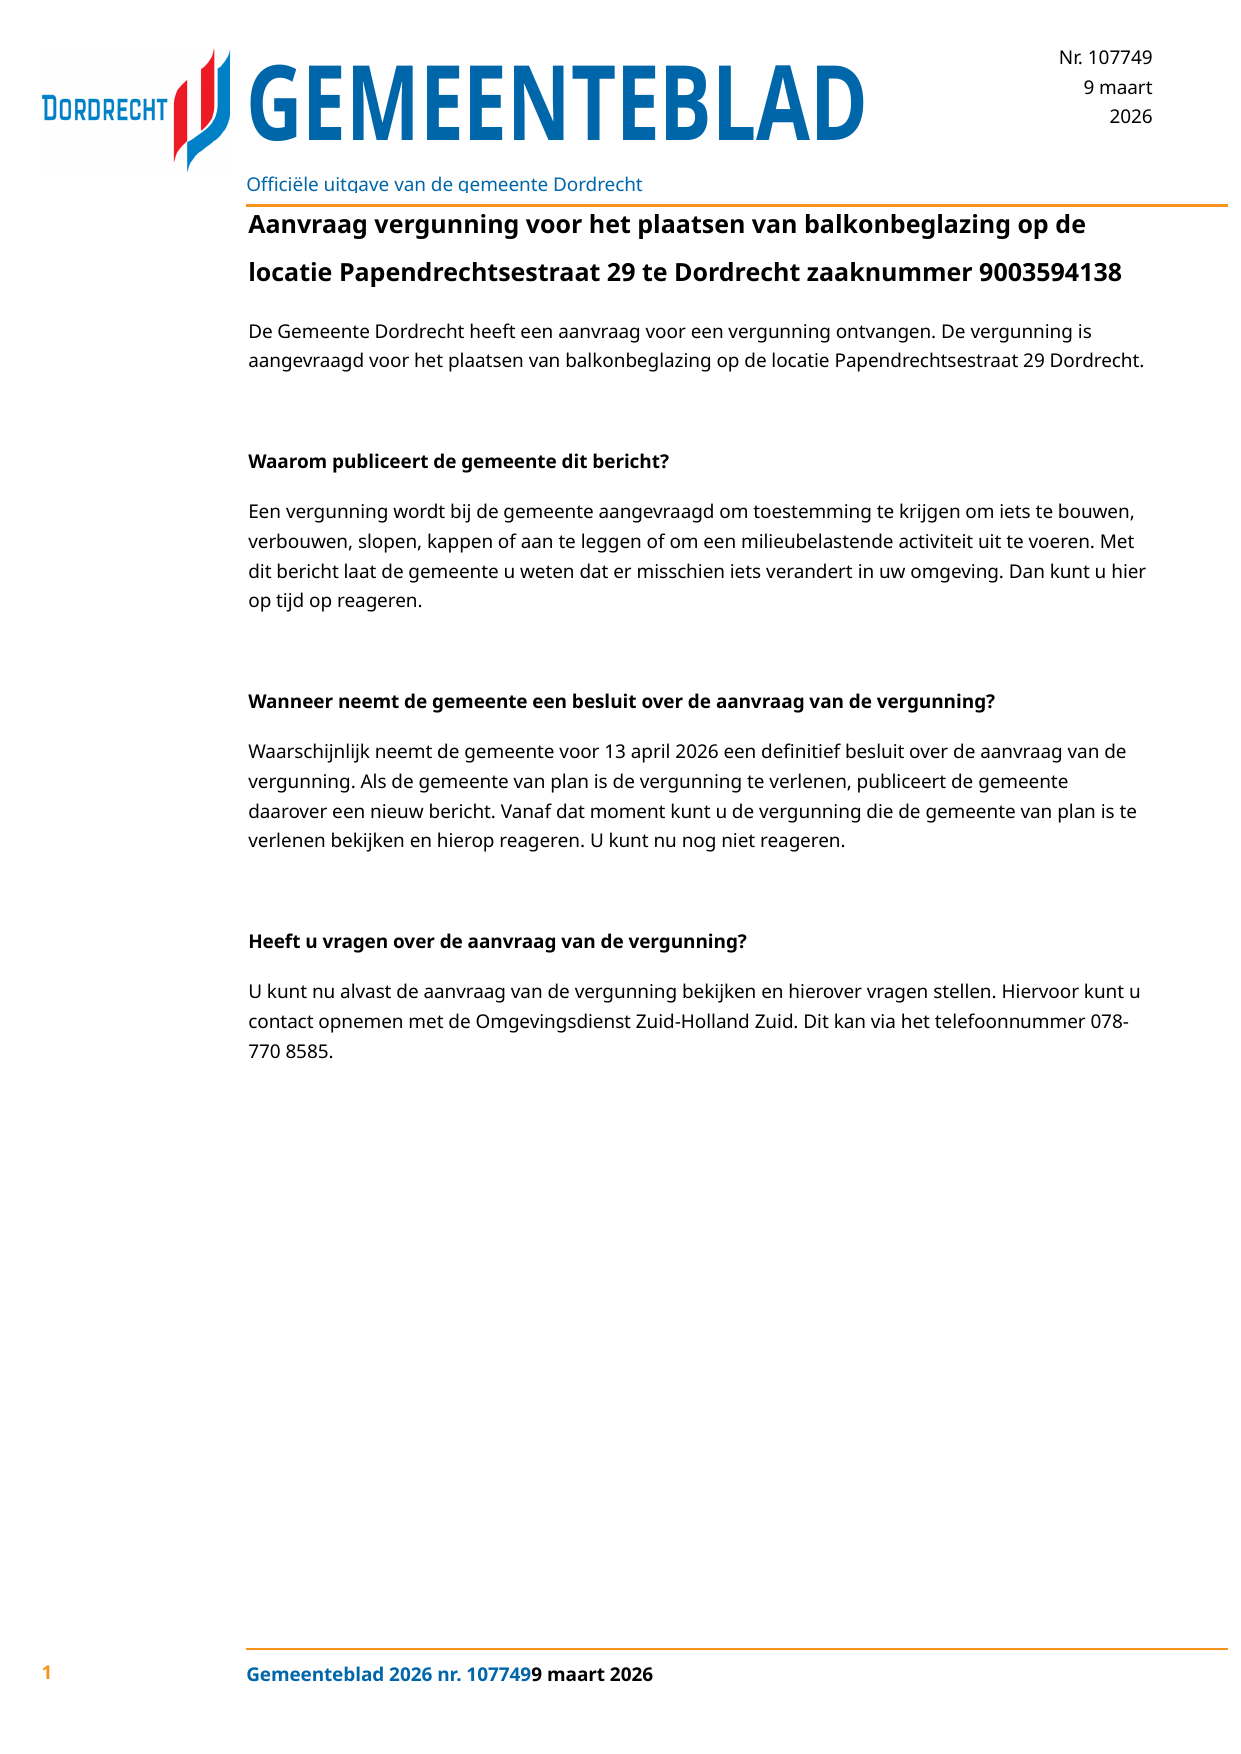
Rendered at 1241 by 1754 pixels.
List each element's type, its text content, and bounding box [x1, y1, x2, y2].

text Waarschijnlijk neemt de gemeente voor 13 april 2026 een definitief besluit over de aanvraag van de vergunning. Als de gemeente van plan is de vergunning te verlenen, publiceert de gemeente daarover een nieuw bericht. Vanaf dat moment kunt u de vergunning die de gemeente van plan is te verlenen bekijken en hierop reageren. U kunt nu nog niet reageren. [248, 739, 1152, 853]
text U kunt nu alvast de aanvraag van de vergunning bekijken en hierover vragen stellen. Hiervoor kunt u contact opnemen met de Omgevingsdienst Zuid-Holland Zuid. Dit kan via het telefoonnummer 078-770 8585. [248, 979, 1152, 1064]
text Een vergunning wordt bij de gemeente aangevraagd om toestemming te krijgen om iets te bouwen, verbouwen, slopen, kappen of aan te leggen of om een milieubelastende activiteit uit te voeren. Met dit bericht laat de gemeente u weten dat er misschien iets verandert in uw omgeving. Dan kunt u hier op tijd op reageren. [248, 499, 1152, 613]
text Wanneer neemt de gemeente een besluit over de aanvraag van de vergunning? [248, 688, 1152, 714]
text Waarom publiceert de gemeente dit bericht? [248, 448, 1152, 474]
picture [41, 47, 231, 172]
text De Gemeente Dordrecht heeft een aanvraag voor een vergunning ontvangen. De vergunning is aangevraagd voor het plaatsen van balkonbeglazing op de locatie Papendrechtsestraat 29 Dordrecht. [248, 318, 1152, 373]
text Aanvraag vergunning voor het plaatsen van balkonbeglazing op de locatie Papendrechtsestraat 29 te Dordrecht zaaknummer 9003594138 [248, 207, 1152, 288]
text Heeft u vragen over de aanvraag van de vergunning? [248, 928, 1152, 954]
